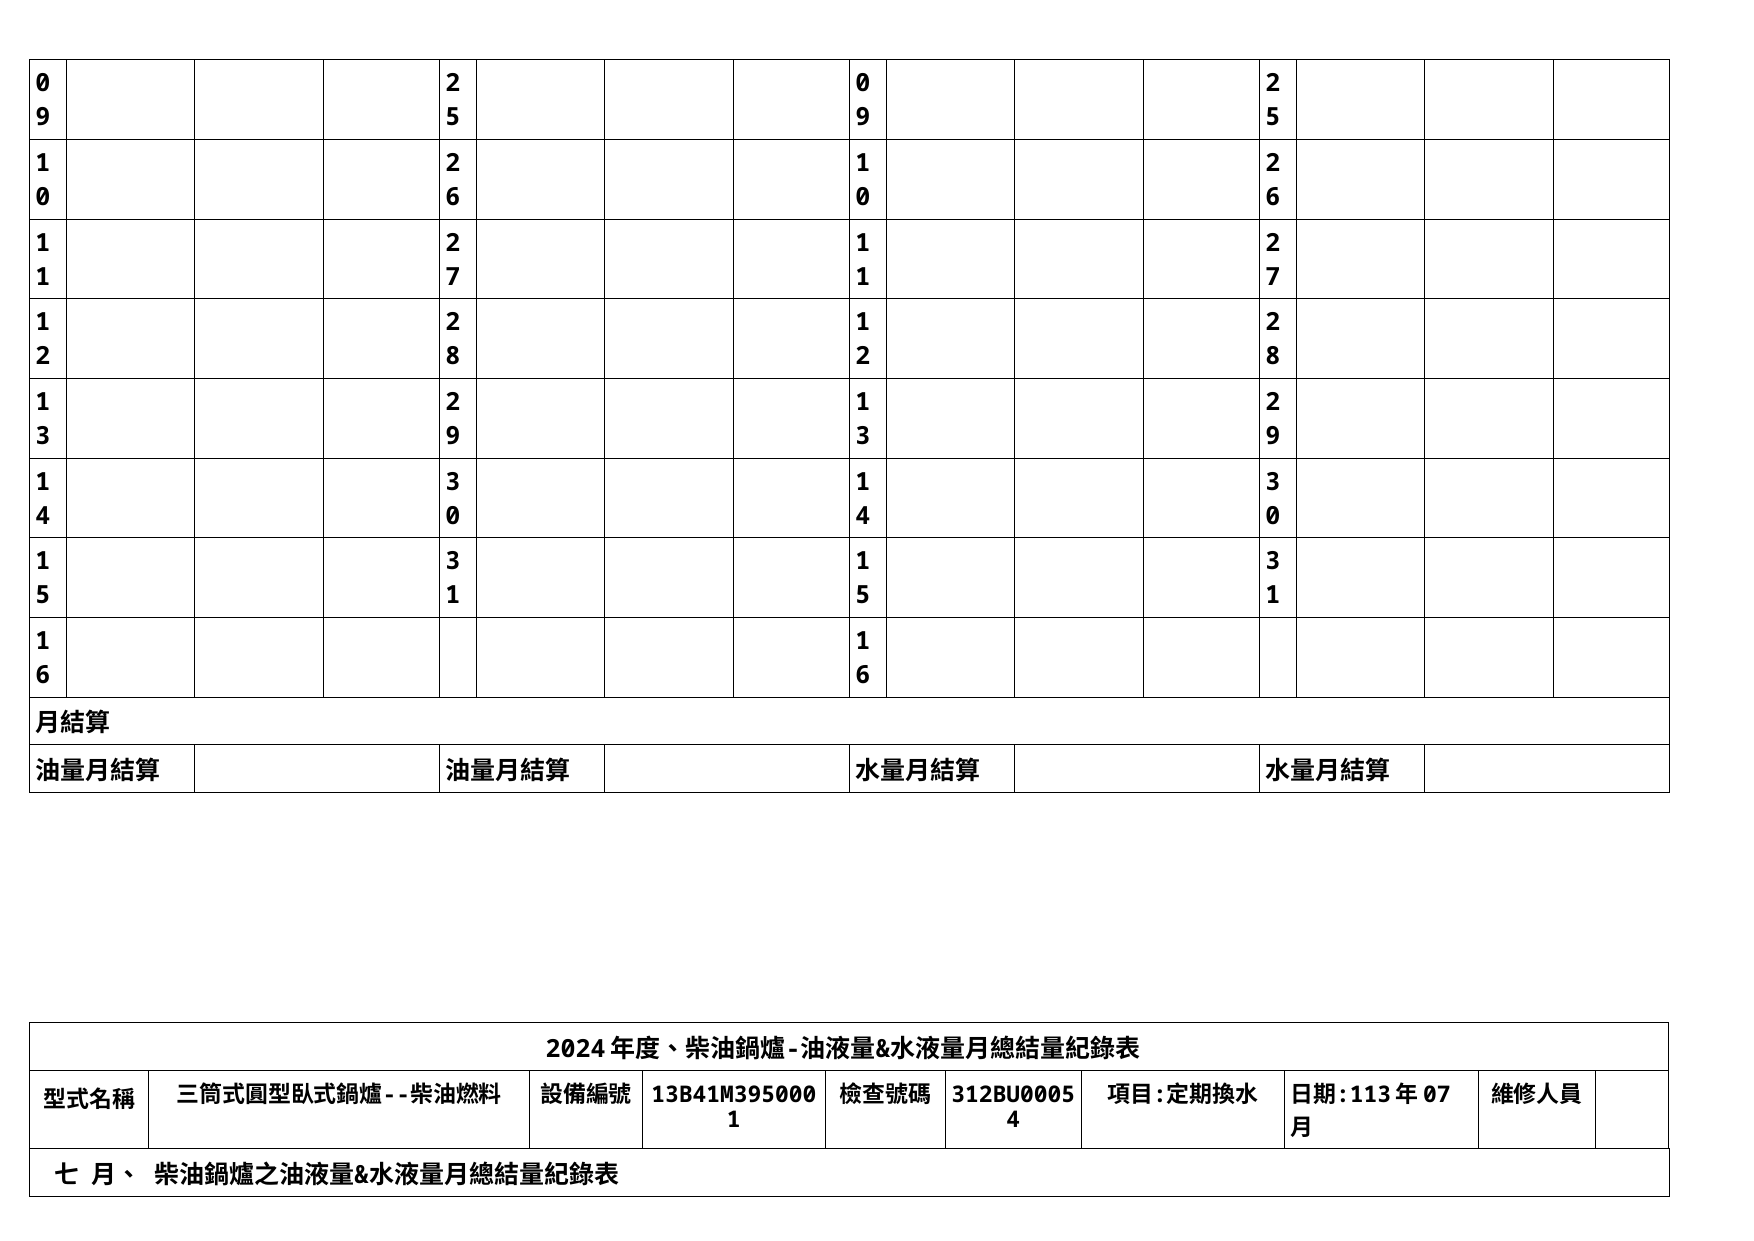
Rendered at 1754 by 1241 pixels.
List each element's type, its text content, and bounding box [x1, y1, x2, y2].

table_header 七 月、 柴油鍋爐之油液量&水液量月總結量紀錄表 [30, 1149, 1669, 1196]
table_cell [734, 538, 849, 617]
table_cell [887, 299, 1014, 378]
table_cell [67, 60, 194, 139]
table_cell 09 [850, 60, 886, 139]
table_cell [440, 618, 476, 697]
table_cell [887, 60, 1014, 139]
table_cell [324, 299, 439, 378]
table_cell [195, 140, 323, 218]
table_header 2024年度、柴油鍋爐-油液量&水液量月總結量紀錄表 [30, 1023, 1668, 1070]
table_cell [605, 459, 733, 537]
table_cell 29 [440, 379, 476, 457]
table_cell [734, 220, 849, 298]
table_cell [1297, 299, 1424, 378]
table_cell [1297, 60, 1424, 139]
table_cell 30 [1260, 459, 1296, 537]
table_cell [605, 379, 733, 457]
table_cell [1015, 459, 1143, 537]
table_cell 14 [30, 459, 66, 537]
table_cell 日期:113年07月 [1285, 1071, 1478, 1148]
table_cell 水量月結算 [1260, 745, 1424, 792]
table_cell [1144, 538, 1259, 617]
table_cell [887, 379, 1014, 457]
table_cell 月結算 [30, 698, 1669, 744]
table_cell [605, 538, 733, 617]
table_cell [1144, 459, 1259, 537]
table_cell [734, 618, 849, 697]
table_cell [67, 299, 194, 378]
table_cell [1144, 379, 1259, 457]
table_cell 12 [30, 299, 66, 378]
table_cell 26 [440, 140, 476, 218]
table_cell [195, 459, 323, 537]
table_cell [477, 140, 604, 218]
table_cell 油量月結算 [440, 745, 604, 792]
table_cell [1425, 299, 1553, 378]
table_cell [195, 745, 439, 792]
table_cell 25 [440, 60, 476, 139]
table_cell [477, 538, 604, 617]
table_cell [887, 220, 1014, 298]
table_cell [324, 60, 439, 139]
table_cell 三筒式圓型臥式鍋爐--柴油燃料 [149, 1071, 529, 1148]
table_cell 15 [30, 538, 66, 617]
table_cell [477, 299, 604, 378]
table_cell [1554, 140, 1669, 218]
table_cell [195, 618, 323, 697]
table_cell [1554, 538, 1669, 617]
table_cell 油量月結算 [30, 745, 194, 792]
table_cell [734, 60, 849, 139]
table_cell [1144, 299, 1259, 378]
table_cell [1425, 538, 1553, 617]
table_cell [195, 538, 323, 617]
table_cell [1144, 60, 1259, 139]
table_cell 30 [440, 459, 476, 537]
table_cell 13B41M3950001 [643, 1071, 825, 1148]
table_cell [734, 299, 849, 378]
table_cell 14 [850, 459, 886, 537]
table_cell 10 [850, 140, 886, 218]
table_cell [1297, 538, 1424, 617]
table_cell 13 [30, 379, 66, 457]
table_cell [1015, 538, 1143, 617]
table_cell 水量月結算 [850, 745, 1014, 792]
table_cell [734, 459, 849, 537]
table_cell 12 [850, 299, 886, 378]
table_cell [195, 60, 323, 139]
table_cell 27 [440, 220, 476, 298]
table_cell [1015, 220, 1143, 298]
table_cell [1297, 140, 1424, 218]
table_cell 型式名稱 [30, 1071, 148, 1148]
table_cell [887, 618, 1014, 697]
table_cell 31 [440, 538, 476, 617]
table_cell 16 [30, 618, 66, 697]
table_cell [67, 379, 194, 457]
table_cell [1015, 618, 1143, 697]
table_cell [1015, 379, 1143, 457]
table_cell [1297, 618, 1424, 697]
table_cell [887, 538, 1014, 617]
table_cell [67, 618, 194, 697]
table_cell [324, 538, 439, 617]
table_cell 15 [850, 538, 886, 617]
table_cell 設備編號 [530, 1071, 642, 1148]
table_cell [1144, 140, 1259, 218]
table_cell [67, 140, 194, 218]
table_cell 28 [440, 299, 476, 378]
table_cell [195, 299, 323, 378]
table_cell 29 [1260, 379, 1296, 457]
table_cell [1554, 379, 1669, 457]
table_cell [1425, 745, 1669, 792]
table_cell [887, 140, 1014, 218]
table_cell [1425, 60, 1553, 139]
table_cell [734, 140, 849, 218]
table_cell 11 [850, 220, 886, 298]
table_cell [195, 379, 323, 457]
table_cell [734, 379, 849, 457]
table_cell [1425, 618, 1553, 697]
table_cell [477, 459, 604, 537]
table_cell [1425, 140, 1553, 218]
table_cell 25 [1260, 60, 1296, 139]
table_cell [605, 299, 733, 378]
table_cell [324, 459, 439, 537]
table_cell [1015, 60, 1143, 139]
table_cell [324, 140, 439, 218]
table_cell [605, 745, 849, 792]
table_cell 27 [1260, 220, 1296, 298]
table_cell [477, 60, 604, 139]
table_cell 28 [1260, 299, 1296, 378]
table_cell [324, 379, 439, 457]
table_cell [195, 220, 323, 298]
table_cell [477, 220, 604, 298]
table_cell 11 [30, 220, 66, 298]
table_cell [1554, 60, 1669, 139]
table_cell 13 [850, 379, 886, 457]
table_cell [324, 220, 439, 298]
table_cell 31 [1260, 538, 1296, 617]
table_cell [1015, 299, 1143, 378]
table_cell [1554, 459, 1669, 537]
table_cell [1297, 379, 1424, 457]
table_cell [1425, 220, 1553, 298]
table_cell [887, 459, 1014, 537]
table_cell 10 [30, 140, 66, 218]
table_cell [1144, 220, 1259, 298]
table_cell [1596, 1071, 1668, 1148]
table_cell [605, 140, 733, 218]
table_cell [605, 220, 733, 298]
table_cell [1015, 140, 1143, 218]
table_cell [1297, 220, 1424, 298]
table_cell [477, 379, 604, 457]
table_cell [605, 618, 733, 697]
table_cell 312BU00054 [946, 1071, 1081, 1148]
table_cell [1260, 618, 1296, 697]
table_cell [67, 459, 194, 537]
table_cell [605, 60, 733, 139]
table_cell [1015, 745, 1259, 792]
table_cell [67, 538, 194, 617]
table_cell [477, 618, 604, 697]
table_cell 項目:定期換水 [1082, 1071, 1284, 1148]
table_cell [1144, 618, 1259, 697]
table_cell [1554, 618, 1669, 697]
table_cell [1554, 220, 1669, 298]
table_cell 檢查號碼 [826, 1071, 945, 1148]
table_cell [324, 618, 439, 697]
table_cell [67, 220, 194, 298]
table_cell [1297, 459, 1424, 537]
table_cell [1425, 459, 1553, 537]
table_cell 16 [850, 618, 886, 697]
table_cell [1554, 299, 1669, 378]
table_cell 09 [30, 60, 66, 139]
table_cell 26 [1260, 140, 1296, 218]
table_cell [1425, 379, 1553, 457]
table_cell 維修人員 [1479, 1071, 1595, 1148]
